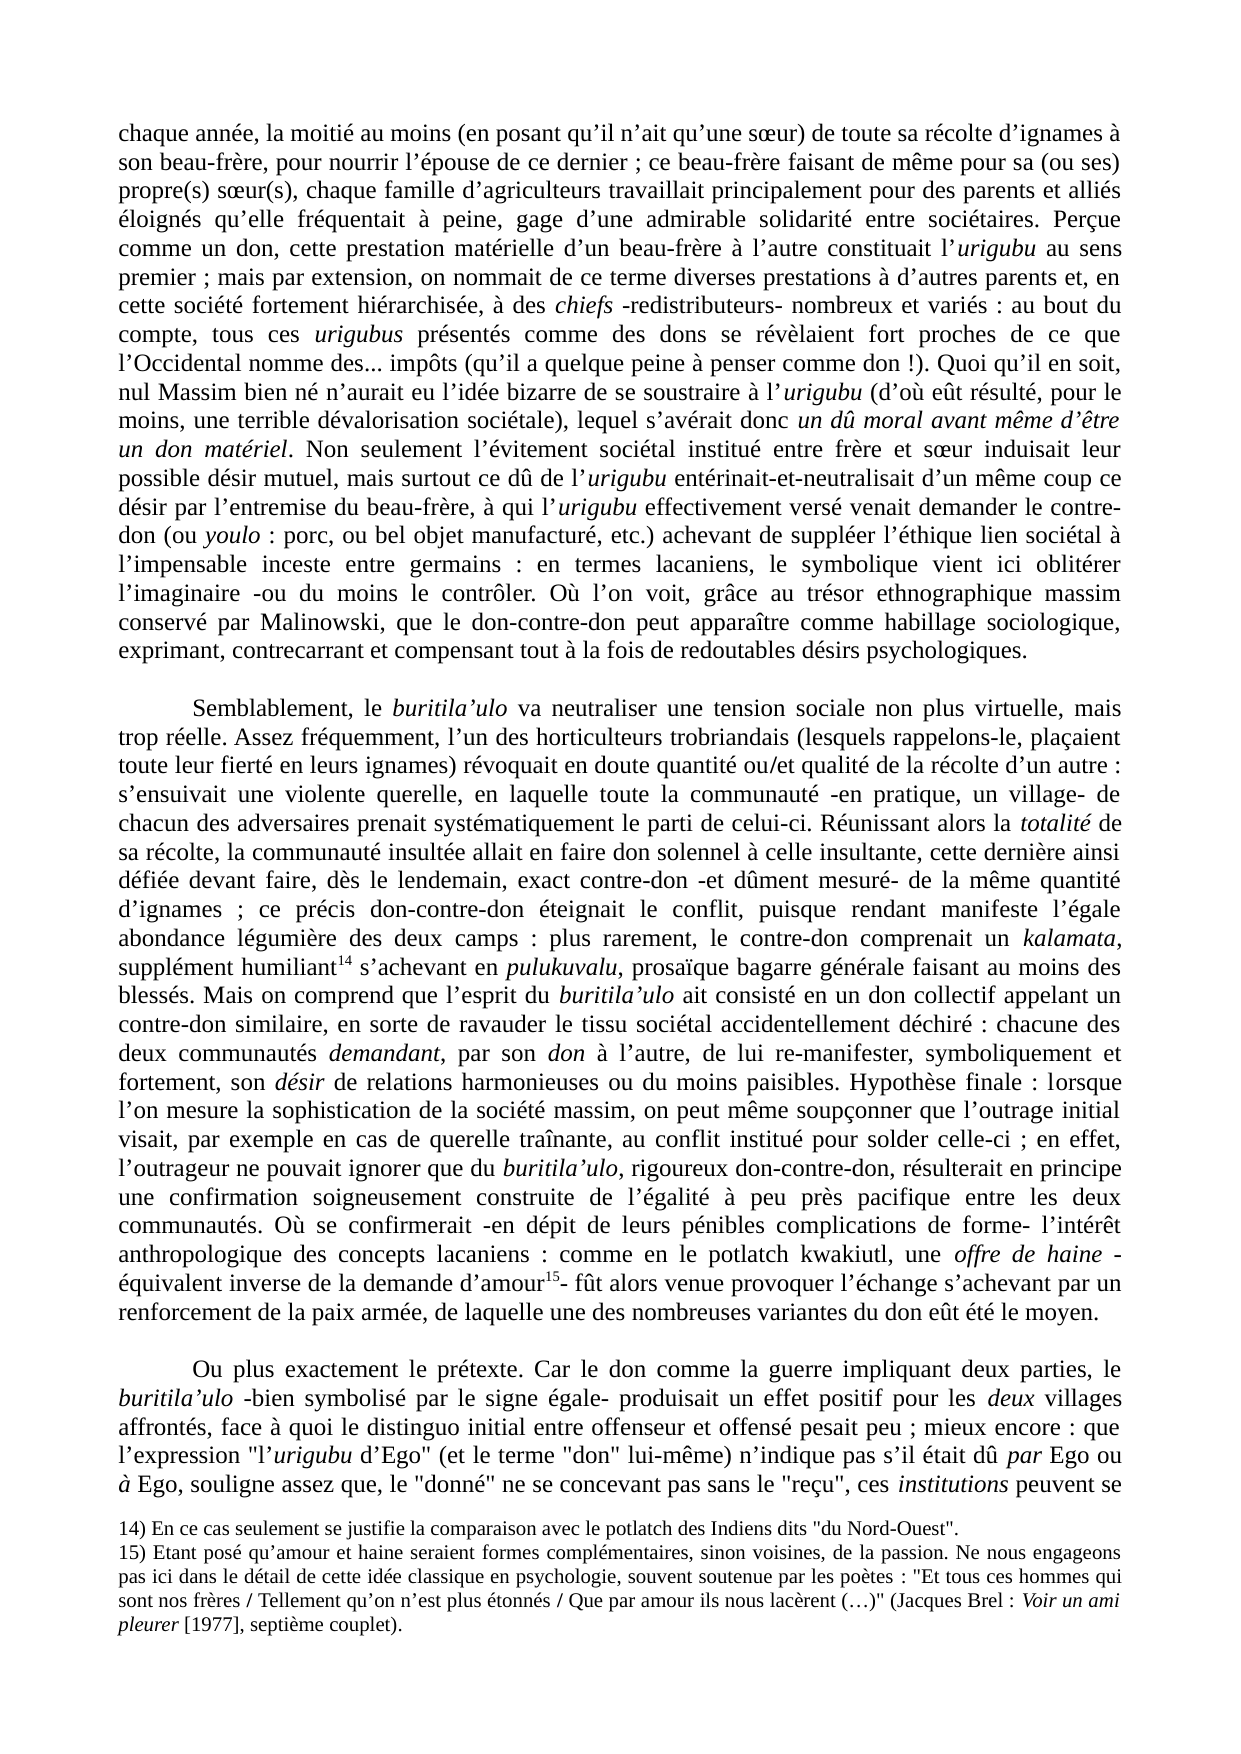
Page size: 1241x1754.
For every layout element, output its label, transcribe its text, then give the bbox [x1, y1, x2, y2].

text Ou plus exactement le prétexte. Car le don comme la guerre impliquant deux parties, le buritila’ulo -bien symbolisé par le signe égale- produisait un effet positif pour les deux villages affrontés, face à quoi le distinguo initial entre offenseur et offensé pesait peu ; mieux encore : que l’expression "l’urigubu d’Ego" (et le terme "don" lui-même) n’indique pas s’il était dû par Ego ou à Ego, souligne assez que, le "donné" ne se concevant pas sans le "reçu", ces institutions peuvent se [118, 1354, 1122, 1498]
text chaque année, la moitié au moins (en posant qu’il n’ait qu’une sœur) de toute sa récolte d’ignames à son beau-frère, pour nourrir l’épouse de ce dernier ; ce beau-frère faisant de même pour sa (ou ses) propre(s) sœur(s), chaque famille d’agriculteurs travaillait principalement pour des parents et alliés éloignés qu’elle fréquentait à peine, gage d’une admirable solidarité entre sociétaires. Perçue comme un don, cette prestation matérielle d’un beau-frère à l’autre constituait l’urigubu au sens premier ; mais par extension, on nommait de ce terme diverses prestations à d’autres parents et, en cette société fortement hiérarchisée, à des chiefs -redistributeurs- nombreux et variés : au bout du compte, tous ces urigubus présentés comme des dons se révèlaient fort proches de ce que l’Occidental nomme des... impôts (qu’il a quelque peine à penser comme don !). Quoi qu’il en soit, nul Massim bien né n’aurait eu l’idée bizarre de se soustraire à l’urigubu (d’où eût résulté, pour le moins, une terrible dévalorisation sociétale), lequel s’avérait donc un dû moral avant même d’être un don matériel. Non seulement l’évitement sociétal institué entre frère et sœur induisait leur possible désir mutuel, mais surtout ce dû de l’urigubu entérinait-et-neutralisait d’un même coup ce désir par l’entremise du beau-frère, à qui l’urigubu effectivement versé venait demander le contre-don (ou youlo : porc, ou bel objet manufacturé, etc.) achevant de suppléer l’éthique lien sociétal à l’impensable inceste entre germains : en termes lacaniens, le symbolique vient ici oblitérer l’imaginaire -ou du moins le contrôler. Où l’on voit, grâce au trésor ethnographique massim conservé par Malinowski, que le don-contre-don peut apparaître comme habillage sociologique, exprimant, contrecarrant et compensant tout à la fois de redoutables désirs psychologiques. [118, 118, 1122, 664]
text Semblablement, le buritila’ulo va neutraliser une tension sociale non plus virtuelle, mais trop réelle. Assez fréquemment, l’un des horticulteurs trobriandais (lesquels rappelons-le, plaçaient toute leur fierté en leurs ignames) révoquait en doute quantité ou/et qualité de la récolte d’un autre : s’ensuivait une violente querelle, en laquelle toute la communauté -en pratique, un village- de chacun des adversaires prenait systématiquement le parti de celui-ci. Réunissant alors la totalité de sa récolte, la communauté insultée allait en faire don solennel à celle insultante, cette dernière ainsi défiée devant faire, dès le lendemain, exact contre-don -et dûment mesuré- de la même quantité d’ignames ; ce précis don-contre-don éteignait le conflit, puisque rendant manifeste l’égale abondance légumière des deux camps : plus rarement, le contre-don comprenait un kalamata, supplément humiliant s’achevant en pulukuvalu, prosaïque bagarre générale faisant au moins des blessés. Mais on comprend que l’esprit du buritila’ulo ait consisté en un don collectif appelant un contre-don similaire, en sorte de ravauder le tissu sociétal accidentellement déchiré : chacune des deux communautés demandant, par son don à l’autre, de lui re-manifester, symboliquement et fortement, son désir de relations harmonieuses ou du moins paisibles. Hypothèse finale : lorsque l’on mesure la sophistication de la société massim, on peut même soupçonner que l’outrage initial visait, par exemple en cas de querelle traînante, au conflit institué pour solder celle-ci ; en effet, l’outrageur ne pouvait ignorer que du buritila’ulo, rigoureux don-contre-don, résulterait en principe une confirmation soigneusement construite de l’égalité à peu près pacifique entre les deux communautés. Où se confirmerait -en dépit de leurs pénibles complications de forme- l’intérêt anthropologique des concepts lacaniens : comme en le potlatch kwakiutl, une offre de haine -équivalent inverse de la demande d’amour- fût alors venue provoquer l’échange s’achevant par un renforcement de la paix armée, de laquelle une des nombreuses variantes du don eût été le moyen. [118, 693, 1122, 1326]
text ) Etant posé qu’amour et haine seraient formes complémentaires, sinon voisines, de la passion. Ne nous engageons pas ici dans le détail de cette idée classique en psychologie, souvent soutenue par les poètes : "Et tous ces hommes qui sont nos frères / Tellement qu’on n’est plus étonnés / Que par amour ils nous lacèrent (…)" (Jacques Brel : Voir un ami pleurer [1977], septième couplet). [118, 1539, 1122, 1636]
text ) En ce cas seulement se justifie la comparaison avec le potlatch des Indiens dits "du Nord-Ouest". [118, 1516, 1122, 1539]
